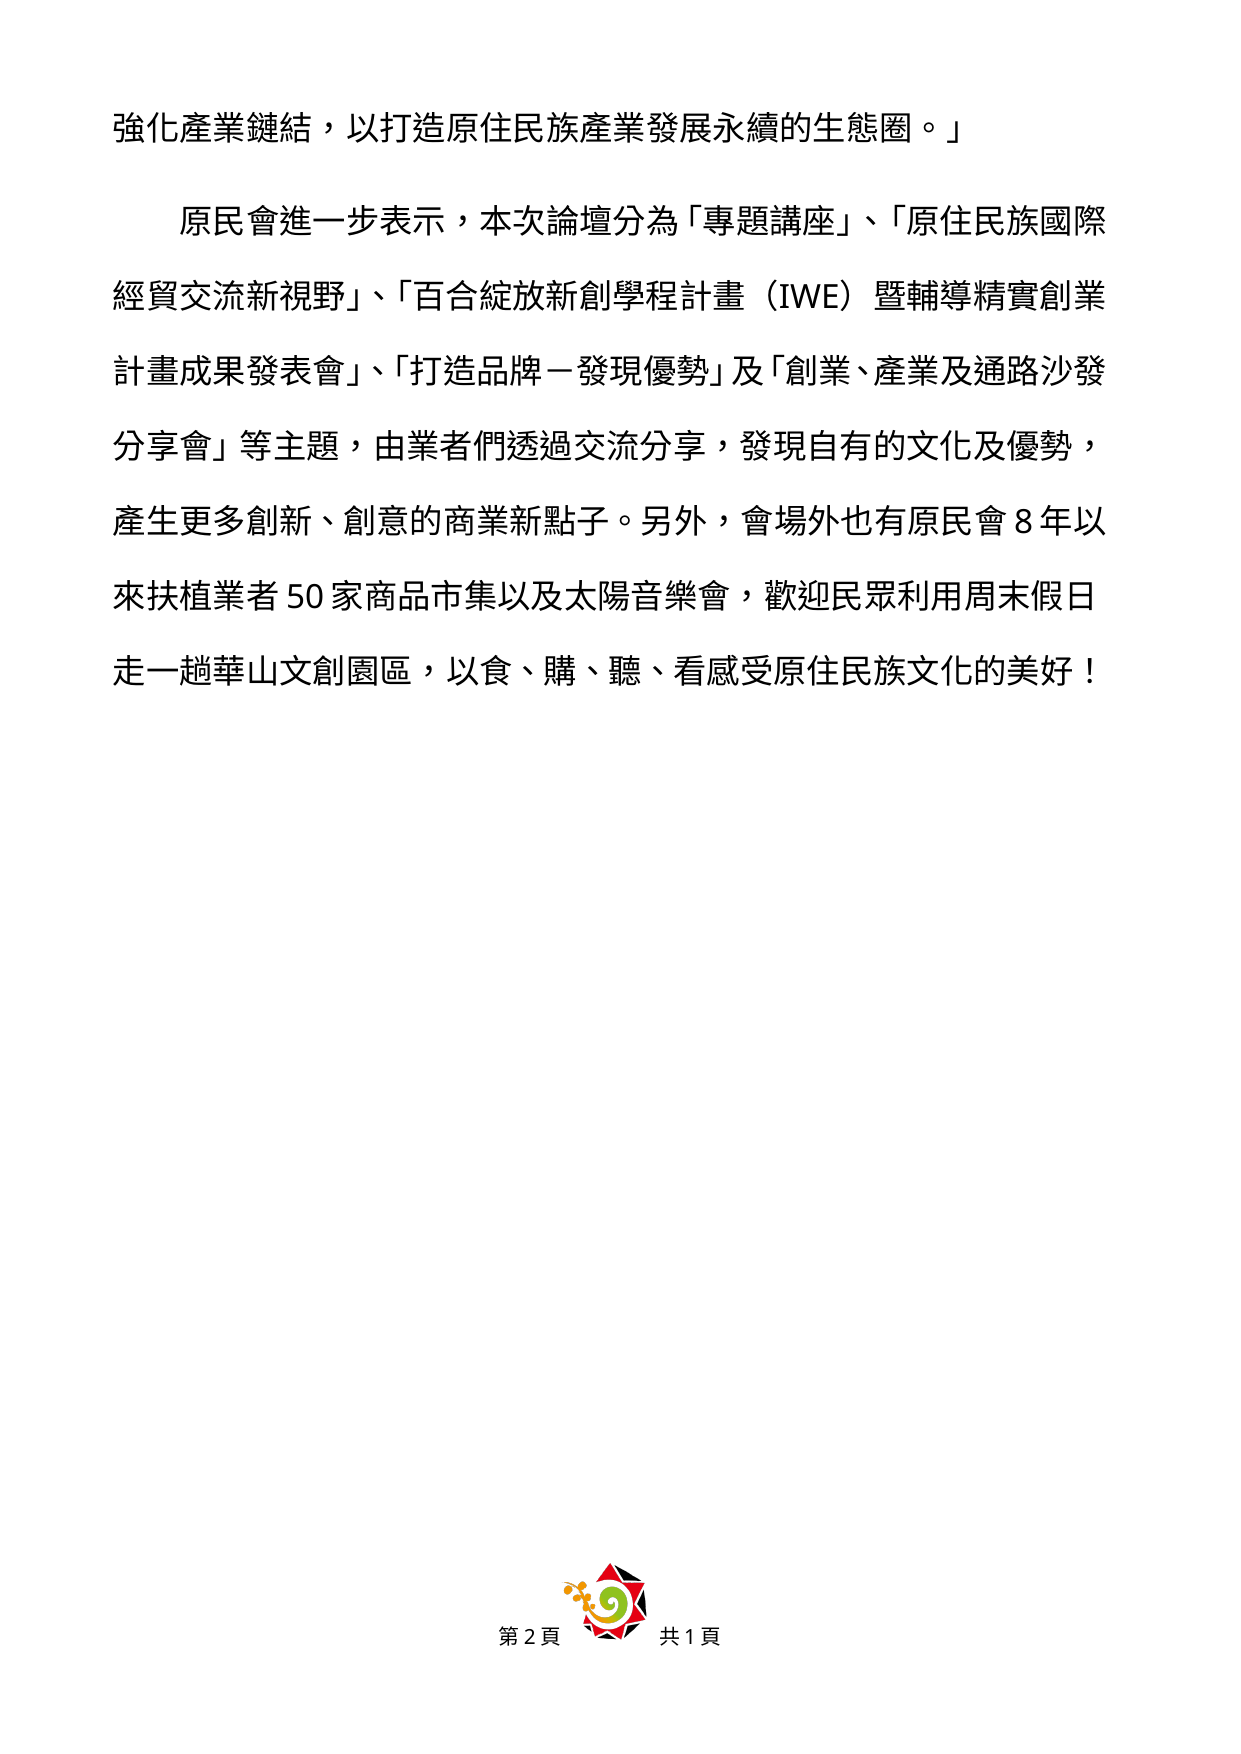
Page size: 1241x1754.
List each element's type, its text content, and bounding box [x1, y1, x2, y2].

picture [561, 1563, 659, 1645]
text 夷將Icyang主委表示：「原住民族經濟發展從文化開始，我們的文化就是一種優勢，透過立法委員、各中央部會及地方政府的支持，尤其是原住民族業者的努力之下，原住民族企業於105年統計8,076家，目前已倍數成長達1萬6,475家，原民會以有限的預算讓族人有更好的競爭力，未來我們也將持續支持原住民族產業數位轉型、強化產業鏈結，以打造原住民族產業發展永續的生態圈。」 [112, 88, 1106, 163]
text 原民會進一步表示，本次論壇分為「專題講座」、「原住民族國際經貿交流新視野」、「百合綻放新創學程計畫（IWE）暨輔導精實創業計畫成果發表會」、「打造品牌－發現優勢」及「創業、產業及通路沙發分享會」等主題，由業者們透過交流分享，發現自有的文化及優勢，產生更多創新、創意的商業新點子。另外，會場外也有原民會8年以來扶植業者50家商品市集以及太陽音樂會，歡迎民眾利用周末假日走一趟華山文創園區，以食、購、聽、看感受原住民族文化的美好！ [112, 182, 1106, 707]
